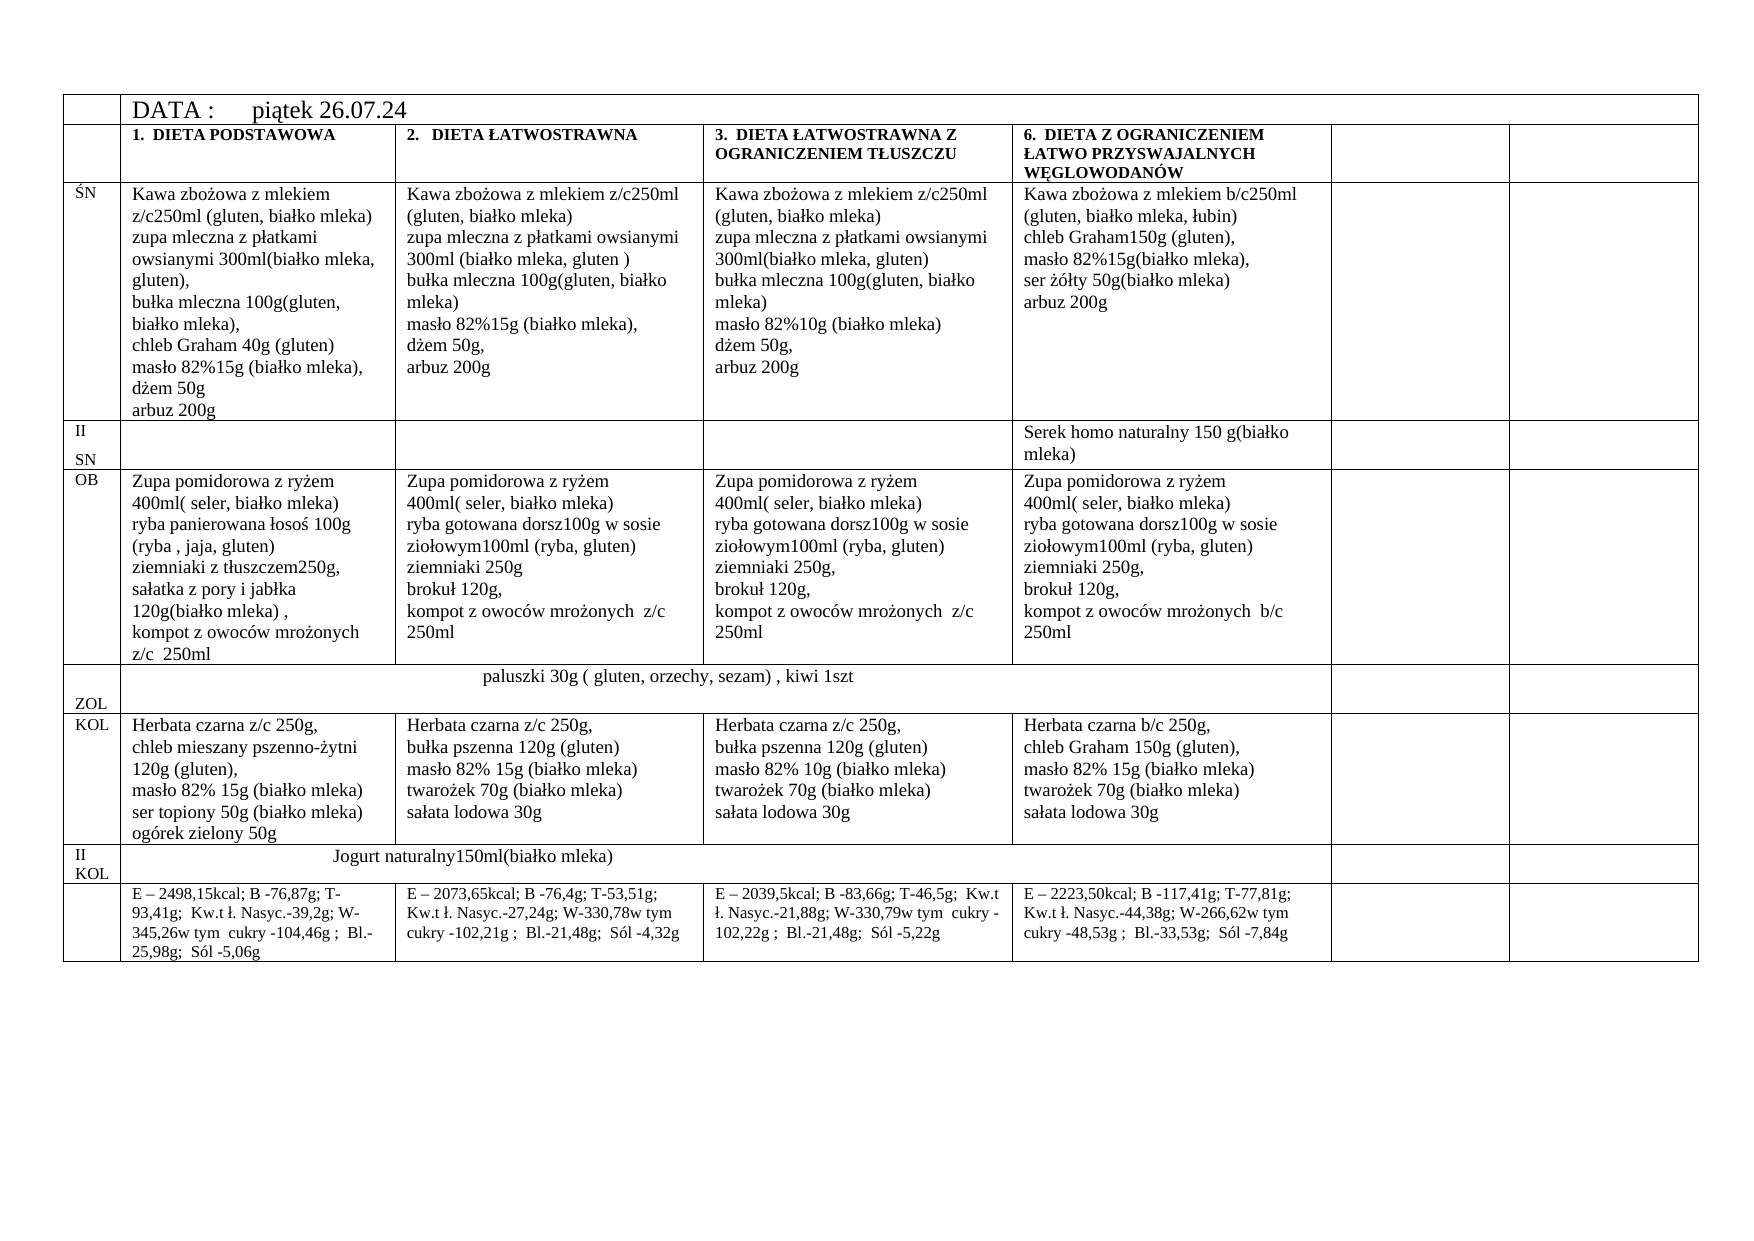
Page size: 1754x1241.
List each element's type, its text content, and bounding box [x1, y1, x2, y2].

table_cell [396, 421, 703, 469]
table_cell Serek homo naturalny 150 g(białko mleka) [1013, 421, 1331, 469]
table_cell E – 2073,65kcal; B -76,4g; T-53,51g; Kw.t ł. Nasyc.-27,24g; W-330,78w tym cukry -102,21g ; Bl.-21,48g; Sól -4,32g [396, 884, 703, 961]
table_cell [1332, 421, 1509, 469]
table_cell 6. DIETA Z OGRANICZENIEM ŁATWO PRZYSWAJALNYCH WĘGLOWODANÓW [1013, 125, 1331, 182]
table_cell [1510, 845, 1698, 883]
table_cell E – 2498,15kcal; B -76,87g; T-93,41g; Kw.t ł. Nasyc.-39,2g; W-345,26w tym cukry -104,46g ; Bl.-25,98g; Sól -5,06g [121, 884, 395, 961]
table_cell [121, 421, 395, 469]
table_cell [704, 421, 1012, 469]
table_cell E – 2223,50kcal; B -117,41g; T-77,81g; Kw.t ł. Nasyc.-44,38g; W-266,62w tym cukry -48,53g ; Bl.-33,53g; Sól -7,84g [1013, 884, 1331, 961]
table_header [64, 95, 120, 123]
table_cell [64, 125, 120, 182]
table_cell [1332, 125, 1509, 182]
table_cell 3. DIETA ŁATWOSTRAWNA Z OGRANICZENIEM TŁUSZCZU [704, 125, 1012, 182]
table_cell 2. DIETA ŁATWOSTRAWNA [396, 125, 703, 182]
table_cell [1332, 183, 1509, 420]
table_cell [64, 884, 120, 961]
table_cell Zupa pomidorowa z ryżem 400ml( seler, białko mleka) ryba gotowana dorsz100g w sosie ziołowym100ml (ryba, gluten) ziemniaki 250g, brokuł 120g, kompot z owoców mrożonych b/c 250ml [1013, 470, 1331, 664]
table_cell Jogurt naturalny150ml(białko mleka) [121, 845, 1331, 883]
table_cell [1332, 714, 1509, 844]
table_cell [1510, 125, 1698, 182]
table_cell KOL [64, 714, 120, 844]
table_cell 1. DIETA PODSTAWOWA [121, 125, 395, 182]
table_header DATA : piątek 26.07.24 [121, 95, 1698, 123]
table_cell Zupa pomidorowa z ryżem 400ml( seler, białko mleka) ryba gotowana dorsz100g w sosie ziołowym100ml (ryba, gluten) ziemniaki 250g brokuł 120g, kompot z owoców mrożonych z/c 250ml [396, 470, 703, 664]
table_cell paluszki 30g ( gluten, orzechy, sezam) , kiwi 1szt [121, 665, 1331, 713]
table_cell II KOL [64, 845, 120, 883]
table_cell [1510, 421, 1698, 469]
table_cell [1332, 845, 1509, 883]
table_cell [1510, 665, 1698, 713]
table_cell Herbata czarna z/c 250g, bułka pszenna 120g (gluten) masło 82% 10g (białko mleka) twarożek 70g (białko mleka) sałata lodowa 30g [704, 714, 1012, 844]
table_cell ŚN [64, 183, 120, 420]
table_cell E – 2039,5kcal; B -83,66g; T-46,5g; Kw.t ł. Nasyc.-21,88g; W-330,79w tym cukry -102,22g ; Bl.-21,48g; Sól -5,22g [704, 884, 1012, 961]
table_cell [1510, 470, 1698, 664]
table_cell II SN [64, 421, 120, 469]
table_cell Herbata czarna z/c 250g, bułka pszenna 120g (gluten) masło 82% 15g (białko mleka) twarożek 70g (białko mleka) sałata lodowa 30g [396, 714, 703, 844]
table_cell Kawa zbożowa z mlekiem z/c250ml (gluten, białko mleka) zupa mleczna z płatkami owsianymi 300ml(białko mleka, gluten) bułka mleczna 100g(gluten, białko mleka) masło 82%10g (białko mleka) dżem 50g, arbuz 200g [704, 183, 1012, 420]
table_cell [1510, 183, 1698, 420]
table_cell [1510, 884, 1698, 961]
table_cell Kawa zbożowa z mlekiem z/c250ml (gluten, białko mleka) zupa mleczna z płatkami owsianymi 300ml(białko mleka, gluten), bułka mleczna 100g(gluten, białko mleka), chleb Graham 40g (gluten) masło 82%15g (białko mleka), dżem 50g arbuz 200g [121, 183, 395, 420]
table_cell [1332, 470, 1509, 664]
table_cell ZOL [64, 665, 120, 713]
table_cell Zupa pomidorowa z ryżem 400ml( seler, białko mleka) ryba panierowana łosoś 100g (ryba , jaja, gluten) ziemniaki z tłuszczem250g, sałatka z pory i jabłka 120g(białko mleka) , kompot z owoców mrożonych z/c 250ml [121, 470, 395, 664]
table_cell [1332, 884, 1509, 961]
table_cell Kawa zbożowa z mlekiem z/c250ml (gluten, białko mleka) zupa mleczna z płatkami owsianymi 300ml (białko mleka, gluten ) bułka mleczna 100g(gluten, białko mleka) masło 82%15g (białko mleka), dżem 50g, arbuz 200g [396, 183, 703, 420]
table_cell OB [64, 470, 120, 664]
table_cell Zupa pomidorowa z ryżem 400ml( seler, białko mleka) ryba gotowana dorsz100g w sosie ziołowym100ml (ryba, gluten) ziemniaki 250g, brokuł 120g, kompot z owoców mrożonych z/c 250ml [704, 470, 1012, 664]
table_cell Herbata czarna b/c 250g, chleb Graham 150g (gluten), masło 82% 15g (białko mleka) twarożek 70g (białko mleka) sałata lodowa 30g [1013, 714, 1331, 844]
table_cell Herbata czarna z/c 250g, chleb mieszany pszenno-żytni 120g (gluten), masło 82% 15g (białko mleka) ser topiony 50g (białko mleka) ogórek zielony 50g [121, 714, 395, 844]
table_cell Kawa zbożowa z mlekiem b/c250ml (gluten, białko mleka, łubin) chleb Graham150g (gluten), masło 82%15g(białko mleka), ser żółty 50g(białko mleka) arbuz 200g [1013, 183, 1331, 420]
table_cell [1332, 665, 1509, 713]
table_cell [1510, 714, 1698, 844]
